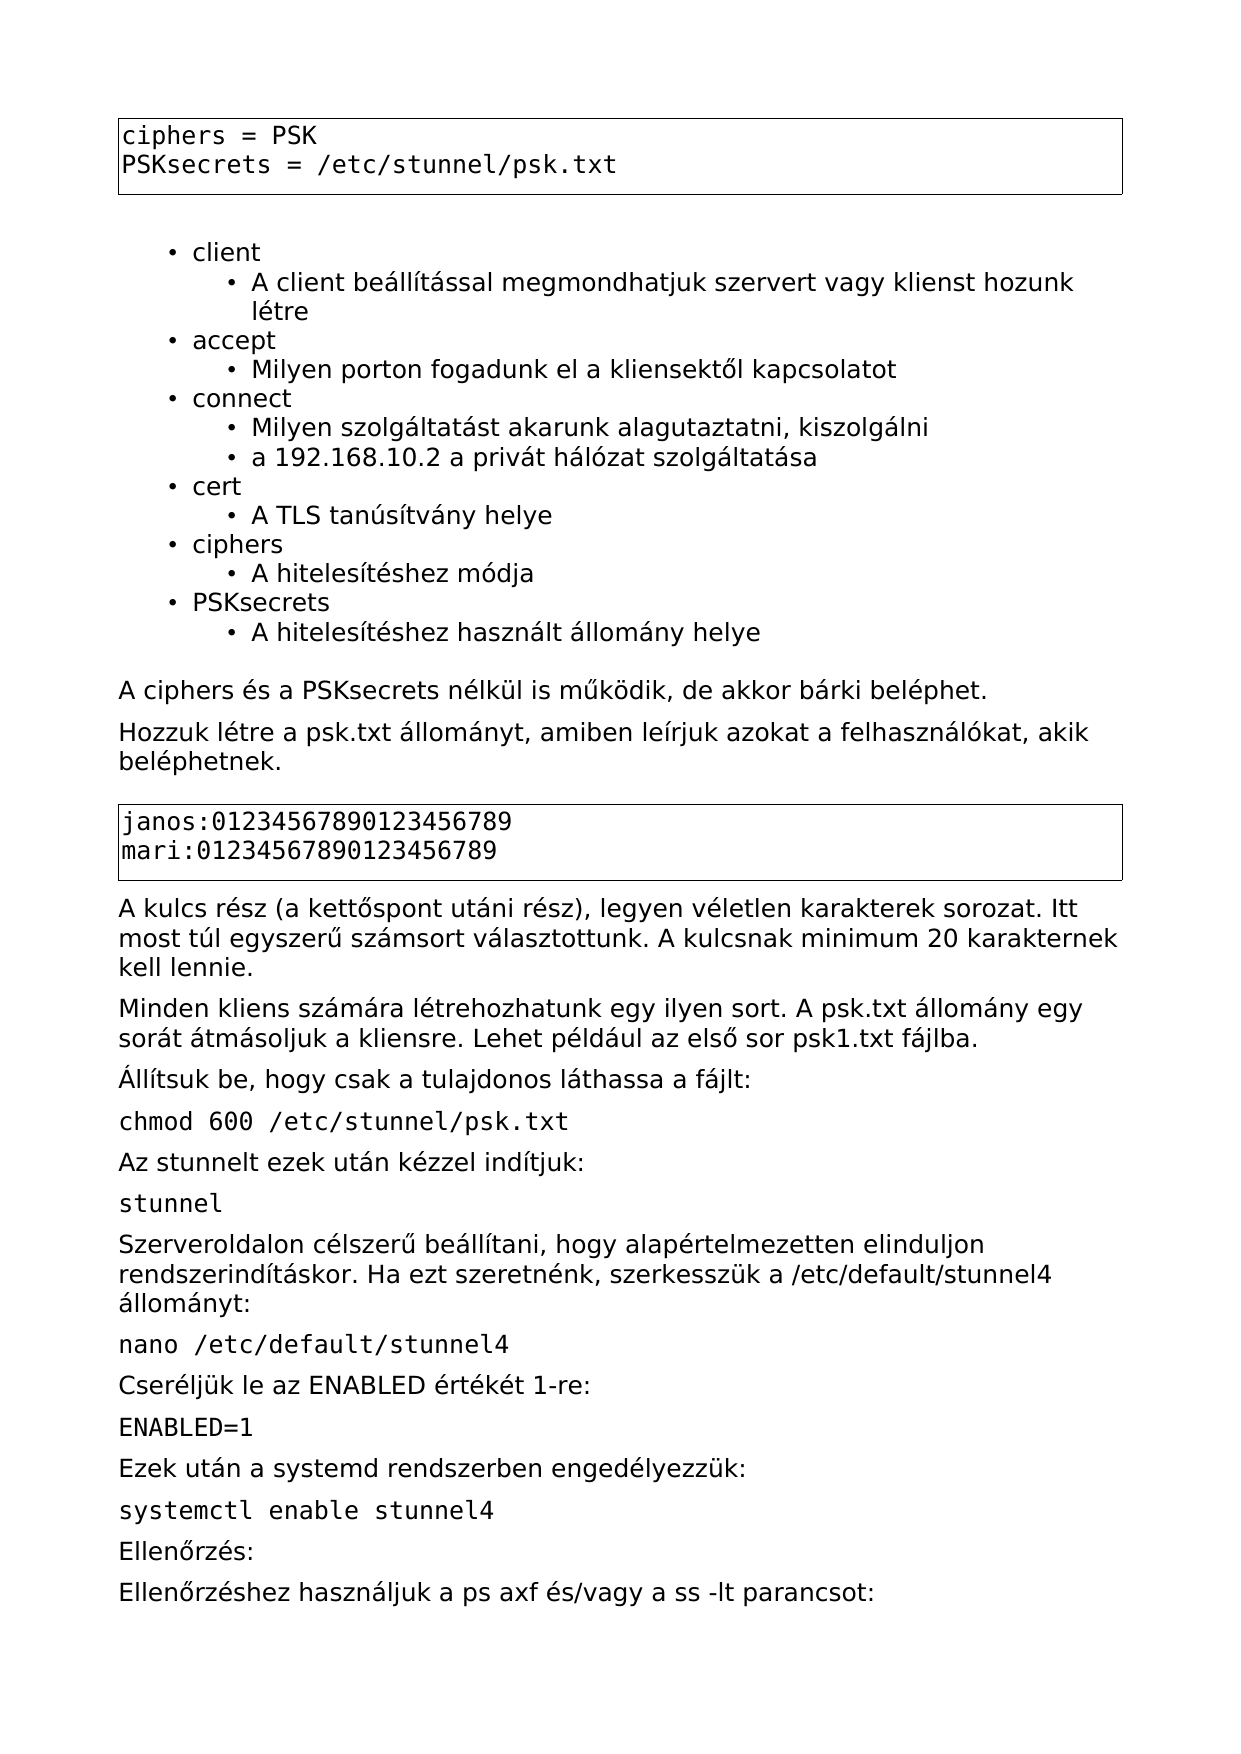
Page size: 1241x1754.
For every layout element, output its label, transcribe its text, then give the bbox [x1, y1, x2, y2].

text A ciphers és a PSKsecrets nélkül is működik, de akkor bárki beléphet. [118, 676, 1122, 706]
text Ellenőrzés: [118, 1537, 1122, 1566]
text stunnel [118, 1190, 1122, 1219]
text Az stunnelt ezek után kézzel indítjuk: [118, 1148, 1122, 1177]
list cert [177, 472, 1122, 501]
list connect [177, 384, 1122, 413]
list accept [177, 326, 1122, 355]
list client [177, 238, 1122, 268]
text Szerveroldalon célszerű beállítani, hogy alapértelmezetten elinduljon rendszerindításkor. Ha ezt szeretnénk, szerkesszük a /etc/default/stunnel4 állományt: [118, 1231, 1122, 1318]
text ENABLED=1 [118, 1413, 1122, 1442]
text Állítsuk be, hogy csak a tulajdonos láthassa a fájlt: [118, 1065, 1122, 1094]
list ciphers [177, 530, 1122, 559]
list A TLS tanúsítvány helye [236, 501, 1122, 530]
list a 192.168.10.2 a privát hálózat szolgáltatása [236, 443, 1122, 472]
list A client beállítással megmondhatjuk szervert vagy klienst hozunk létre [236, 268, 1122, 326]
table_header janos:01234567890123456789 mari:01234567890123456789 [119, 805, 1122, 880]
list Milyen porton fogadunk el a kliensektől kapcsolatot [236, 355, 1122, 384]
list A hitelesítéshez használt állomány helye [236, 618, 1122, 647]
text Cseréljük le az ENABLED értékét 1-re: [118, 1372, 1122, 1401]
text chmod 600 /etc/stunnel/psk.txt [118, 1107, 1122, 1136]
text A kulcs rész (a kettőspont utáni rész), legyen véletlen karakterek sorozat. Itt most túl egyszerű számsort választottunk. A kulcsnak minimum 20 karakternek kell lennie. [118, 894, 1122, 982]
text Ellenőrzéshez használjuk a ps axf és/vagy a ss -lt parancsot: [118, 1578, 1122, 1608]
text systemctl enable stunnel4 [118, 1496, 1122, 1525]
list PSKsecrets [177, 588, 1122, 618]
text Ezek után a systemd rendszerben engedélyezzük: [118, 1454, 1122, 1483]
list A hitelesítéshez módja [236, 559, 1122, 588]
table_header ciphers = PSK PSKsecrets = /etc/stunnel/psk.txt [119, 119, 1122, 194]
list Milyen szolgáltatást akarunk alagutaztatni, kiszolgálni [236, 413, 1122, 443]
text Hozzuk létre a psk.txt állományt, amiben leírjuk azokat a felhasználókat, akik beléphetnek. [118, 718, 1122, 776]
text Minden kliens számára létrehozhatunk egy ilyen sort. A psk.txt állomány egy sorát átmásoljuk a kliensre. Lehet például az első sor psk1.txt fájlba. [118, 994, 1122, 1053]
text nano /etc/default/stunnel4 [118, 1331, 1122, 1360]
